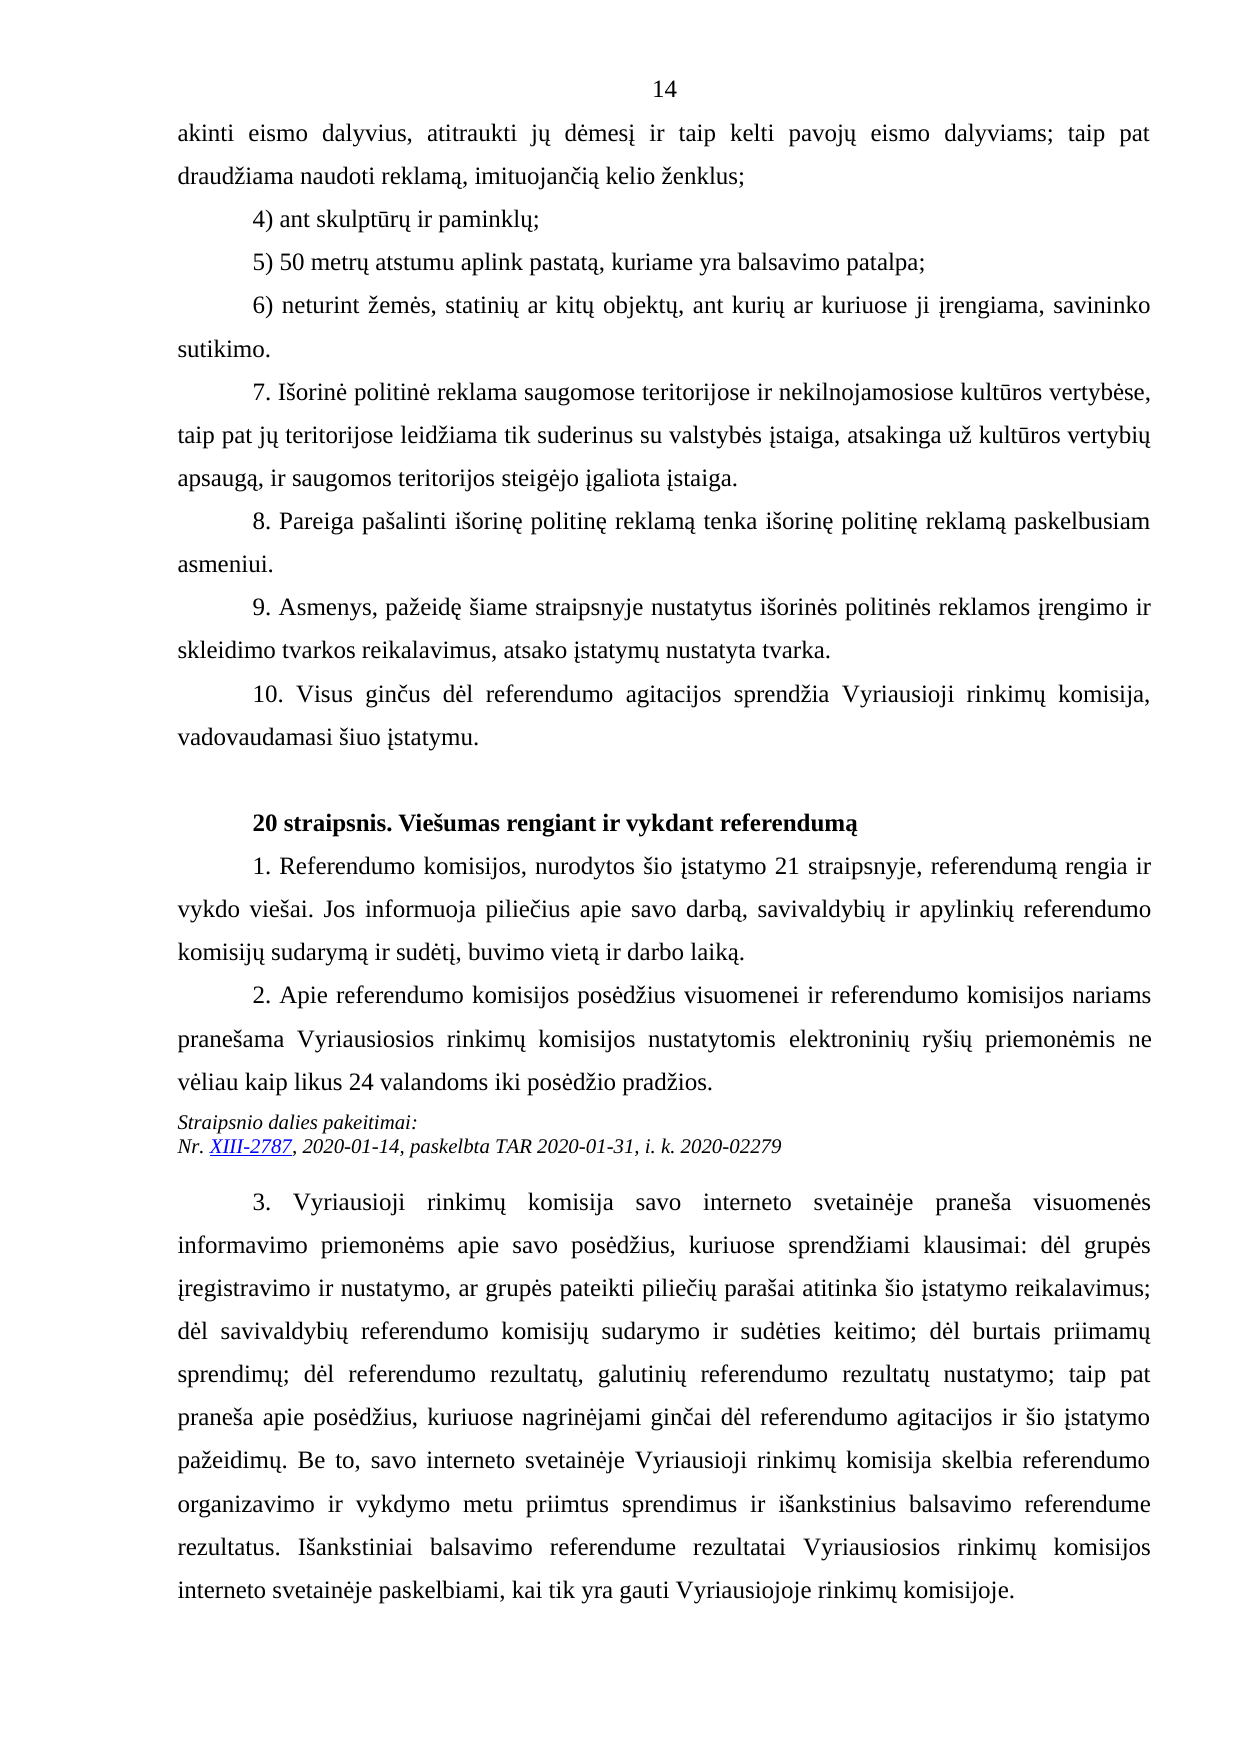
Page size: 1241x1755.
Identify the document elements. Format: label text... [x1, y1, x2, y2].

text 1. Referendumo komisijos, nurodytos šio įstatymo 21 straipsnyje, referendumą rengia ir vykdo viešai. Jos informuoja piliečius apie savo darbą, savivaldybių ir apylinkių referendumo komisijų sudarymą ir sudėtį, buvimo vietą ir darbo laiką. [177, 851, 1152, 966]
text 6) neturint žemės, statinių ar kitų objektų, ant kurių ar kuriuose ji įrengiama, savininko sutikimo. [177, 291, 1152, 362]
text Nr. XIII-2787, 2020-01-14, paskelbta TAR 2020-01-31, i. k. 2020-02279 [177, 1134, 1152, 1158]
text 20 straipsnis. Viešumas rengiant ir vykdant referendumą [177, 808, 1152, 837]
text 3. Vyriausioji rinkimų komisija savo interneto svetainėje praneša visuomenės informavimo priemonėms apie savo posėdžius, kuriuose sprendžiami klausimai: dėl grupės įregistravimo ir nustatymo, ar grupės pateikti piliečių parašai atitinka šio įstatymo reikalavimus; dėl savivaldybių referendumo komisijų sudarymo ir sudėties keitimo; dėl burtais priimamų sprendimų; dėl referendumo rezultatų, galutinių referendumo rezultatų nustatymo; taip pat praneša apie posėdžius, kuriuose nagrinėjami ginčai dėl referendumo agitacijos ir šio įstatymo pažeidimų. Be to, savo interneto svetainėje Vyriausioji rinkimų komisija skelbia referendumo organizavimo ir vykdymo metu priimtus sprendimus ir išankstinius balsavimo referendume rezultatus. Išankstiniai balsavimo referendume rezultatai Vyriausiosios rinkimų komisijos interneto svetainėje paskelbiami, kai tik yra gauti Vyriausiojoje rinkimų komisijoje. [177, 1187, 1152, 1604]
text 10. Visus ginčus dėl referendumo agitacijos sprendžia Vyriausioji rinkimų komisija, vadovaudamasi šiuo įstatymu. [177, 679, 1152, 751]
text 7. Išorinė politinė reklama saugomose teritorijose ir nekilnojamosiose kultūros vertybėse, taip pat jų teritorijose leidžiama tik suderinus su valstybės įstaiga, atsakinga už kultūros vertybių apsaugą, ir saugomos teritorijos steigėjo įgaliota įstaiga. [177, 377, 1152, 492]
text 4) ant skulptūrų ir paminklų; [177, 204, 1152, 233]
text 5) 50 metrų atstumu aplink pastatą, kuriame yra balsavimo patalpa; [177, 247, 1152, 276]
text 9. Asmenys, pažeidę šiame straipsnyje nustatytus išorinės politinės reklamos įrengimo ir skleidimo tvarkos reikalavimus, atsako įstatymų nustatyta tvarka. [177, 592, 1152, 664]
text Straipsnio dalies pakeitimai: [177, 1110, 1152, 1134]
text 8. Pareiga pašalinti išorinę politinę reklamą tenka išorinę politinę reklamą paskelbusiam asmeniui. [177, 506, 1152, 578]
text 2. Apie referendumo komisijos posėdžius visuomenei ir referendumo komisijos nariams pranešama Vyriausiosios rinkimų komisijos nustatytomis elektroninių ryšių priemonėmis ne vėliau kaip likus 24 valandoms iki posėdžio pradžios. [177, 981, 1152, 1096]
text akinti eismo dalyvius, atitraukti jų dėmesį ir taip kelti pavojų eismo dalyviams; taip pat draudžiama naudoti reklamą, imituojančią kelio ženklus; [177, 118, 1152, 190]
